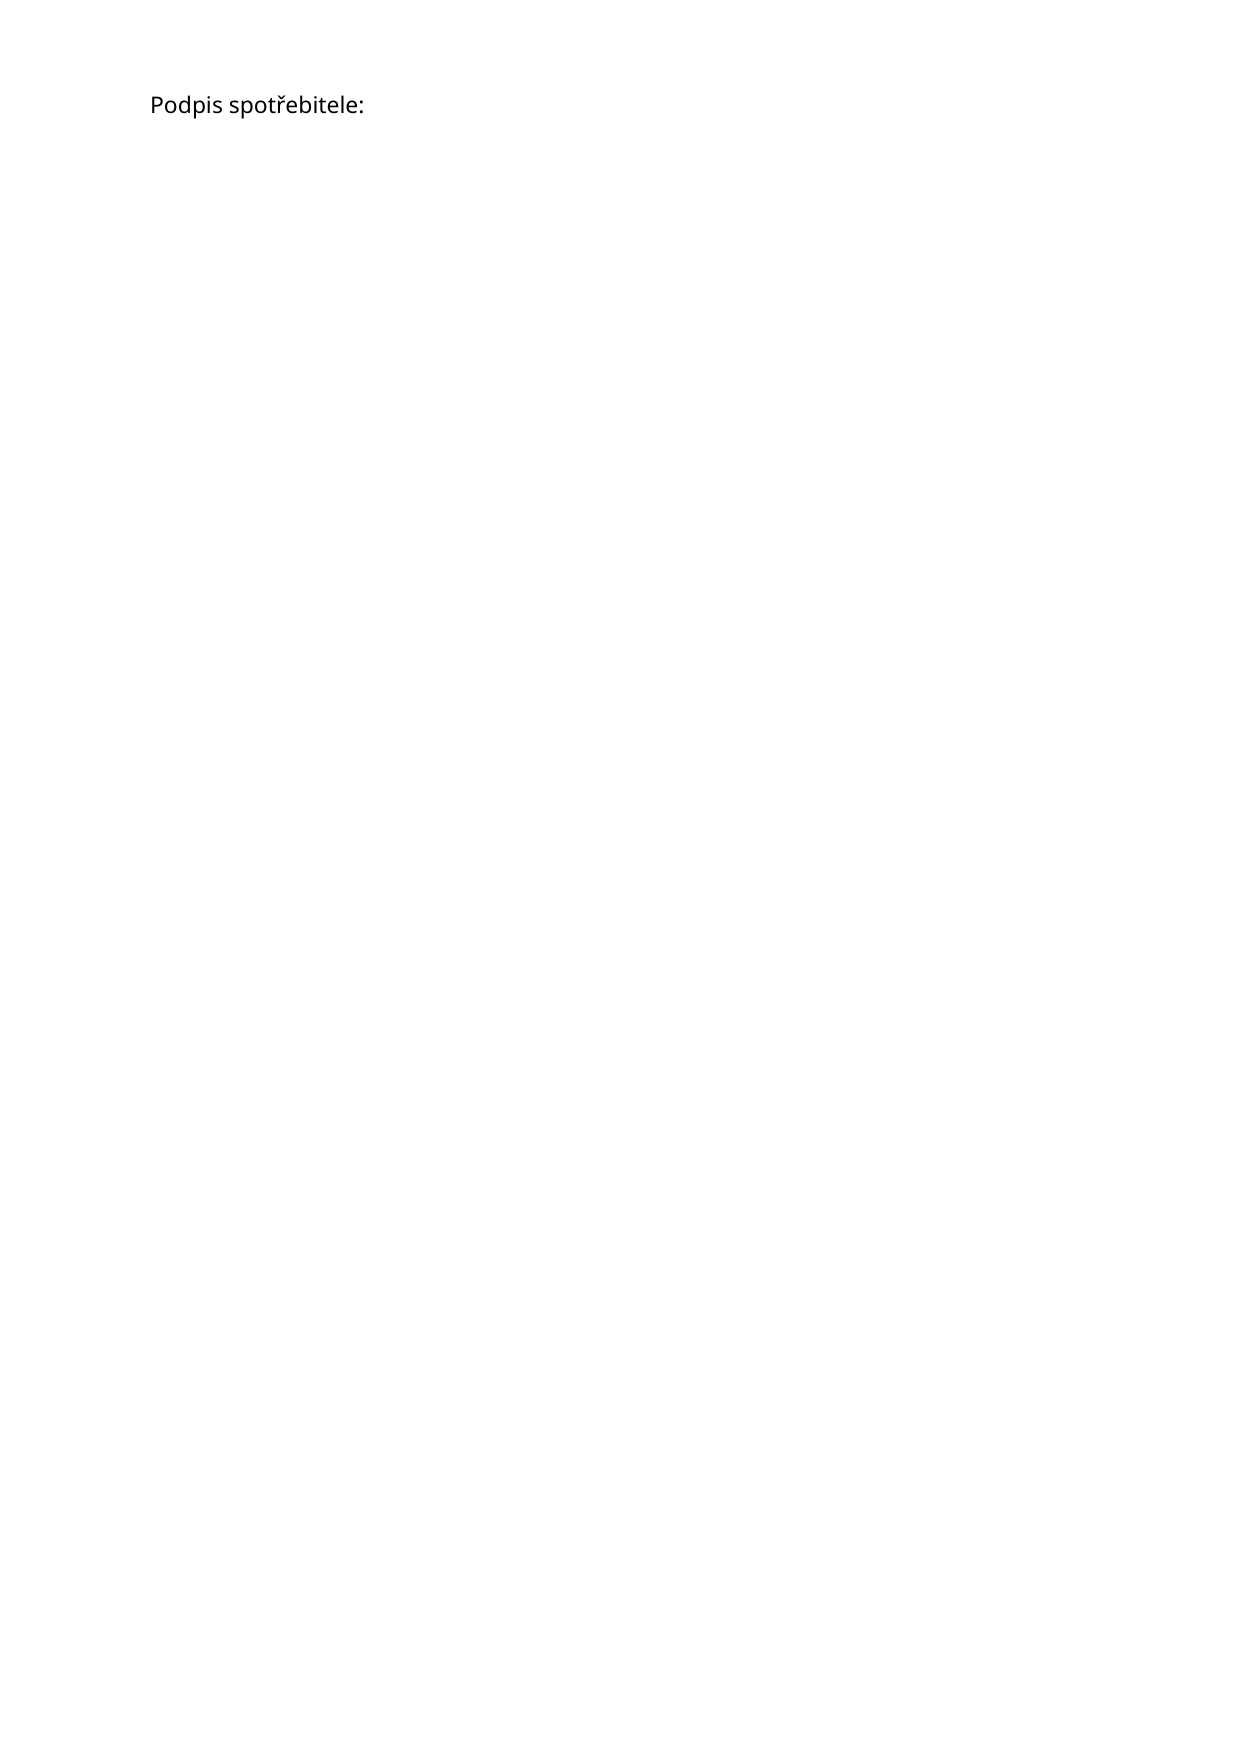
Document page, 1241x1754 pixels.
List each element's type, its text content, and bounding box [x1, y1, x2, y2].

text Podpis spotřebitele: [150, 88, 1090, 120]
